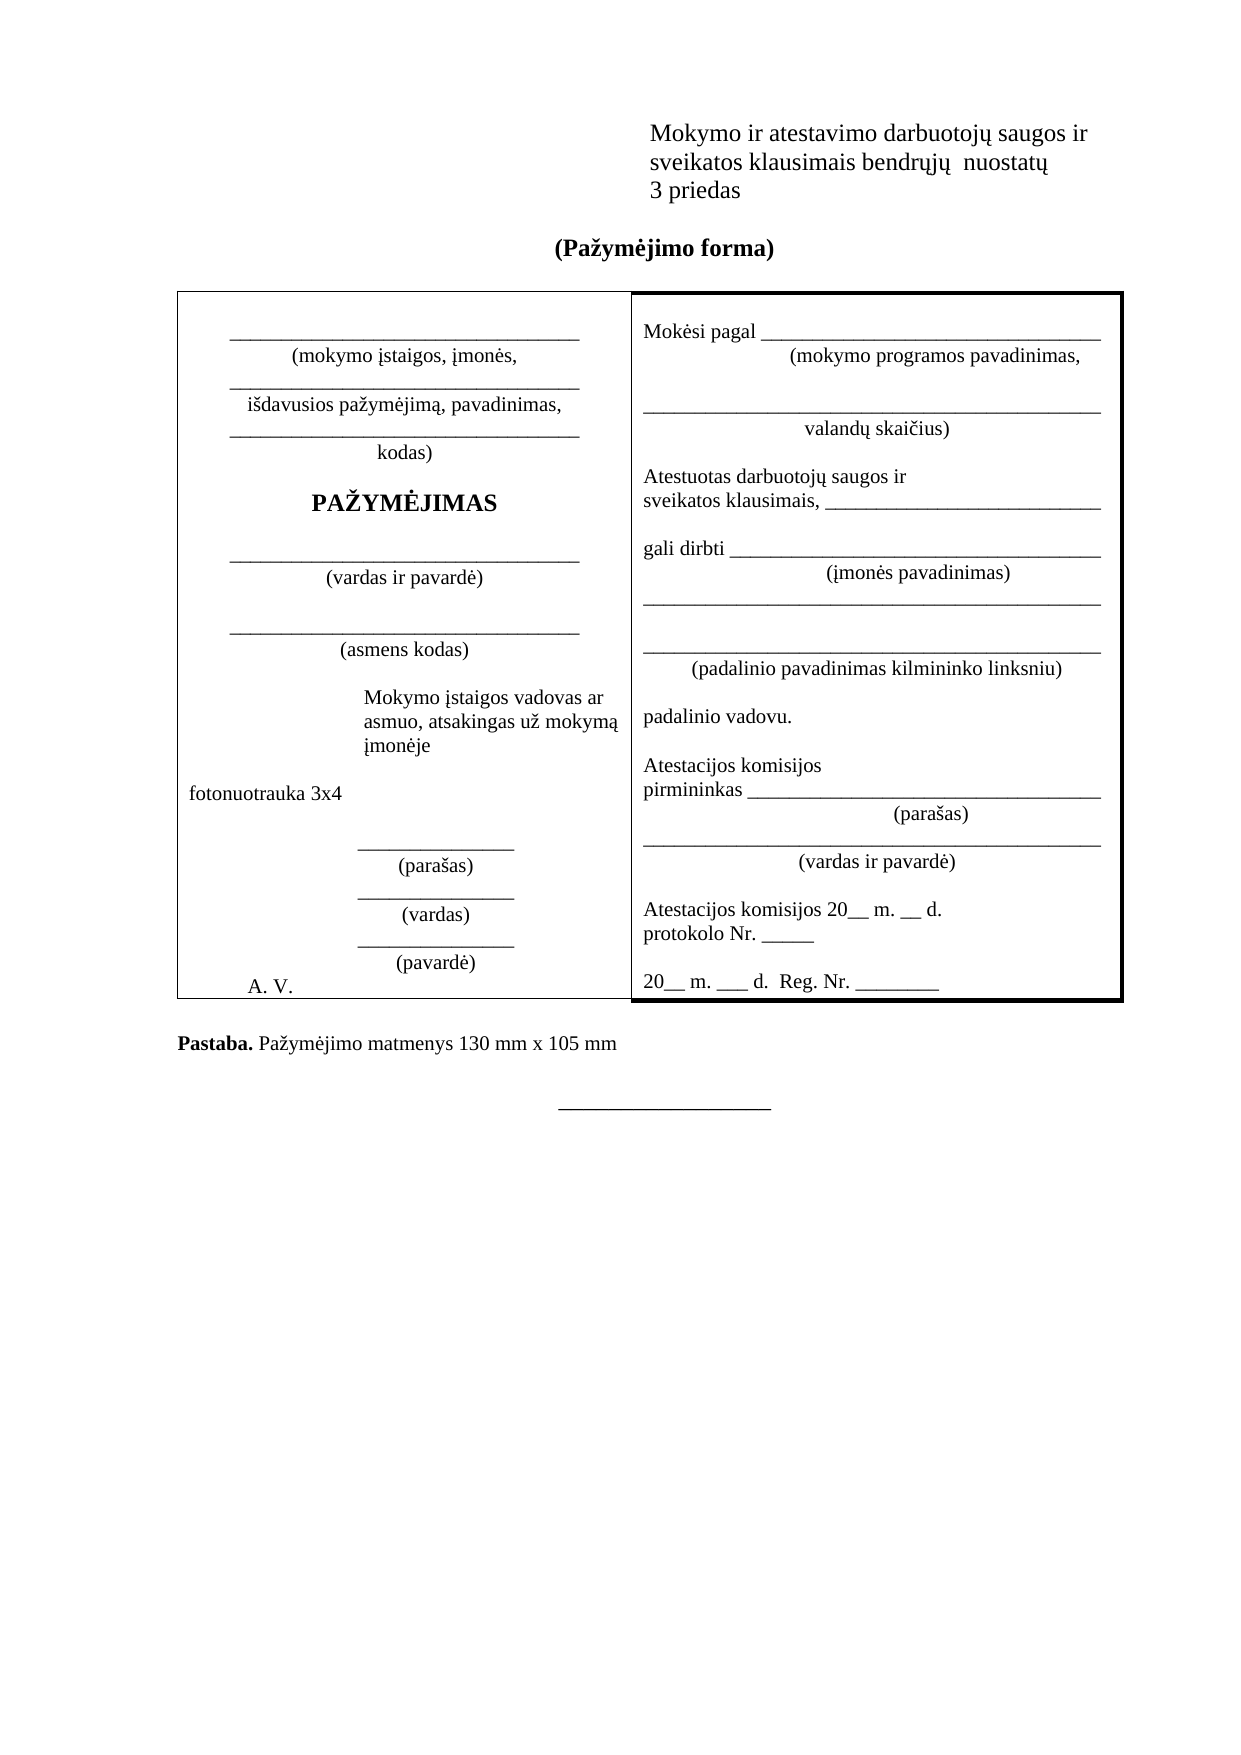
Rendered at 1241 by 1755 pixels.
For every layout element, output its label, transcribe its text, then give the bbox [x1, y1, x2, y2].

text 3 priedas [649, 176, 1152, 204]
text Mokymo ir atestavimo darbuotojų saugos ir [649, 118, 1152, 147]
table_header Mokėsi pagal (mokymo programos pavadinimas, _ valandų skaičius) Atestuotas darbuotojų saugos ir sveikatos klausimais, gali dirbti (įmonės pavadinimas) _ _ (padalinio pavadinimas kilmininko linksniu) padalinio vadovu. Atestacijos komisijos pirmininkas (parašas) _ (vardas ir pavardė) Atestacijos komisijos 20__ m. __ d. protokolo Nr. _____ 20__ m. ___ d. Reg. Nr. ________ [632, 295, 1120, 998]
text (Pažymėjimo forma) [177, 233, 1152, 262]
table_header _ (mokymo įstaigos, įmonės, _ išdavusios pažymėjimą, pavadinimas, _ kodas) PAŽYMĖJIMAS _ (vardas ir pavardė) _ (asmens kodas) Mokymo įstaigos vadovas ar asmuo, atsakingas už mokymą įmonėje fotonuotrauka 3x4 _______________ (parašas) _______________ (vardas) _______________ (pavardė) A. V. [178, 292, 631, 998]
text Pastaba. Pažymėjimo matmenys 130 mm x 105 mm [177, 1031, 1152, 1055]
text _________________ [177, 1084, 1152, 1113]
text sveikatos klausimais bendrųjų nuostatų [649, 147, 1152, 176]
